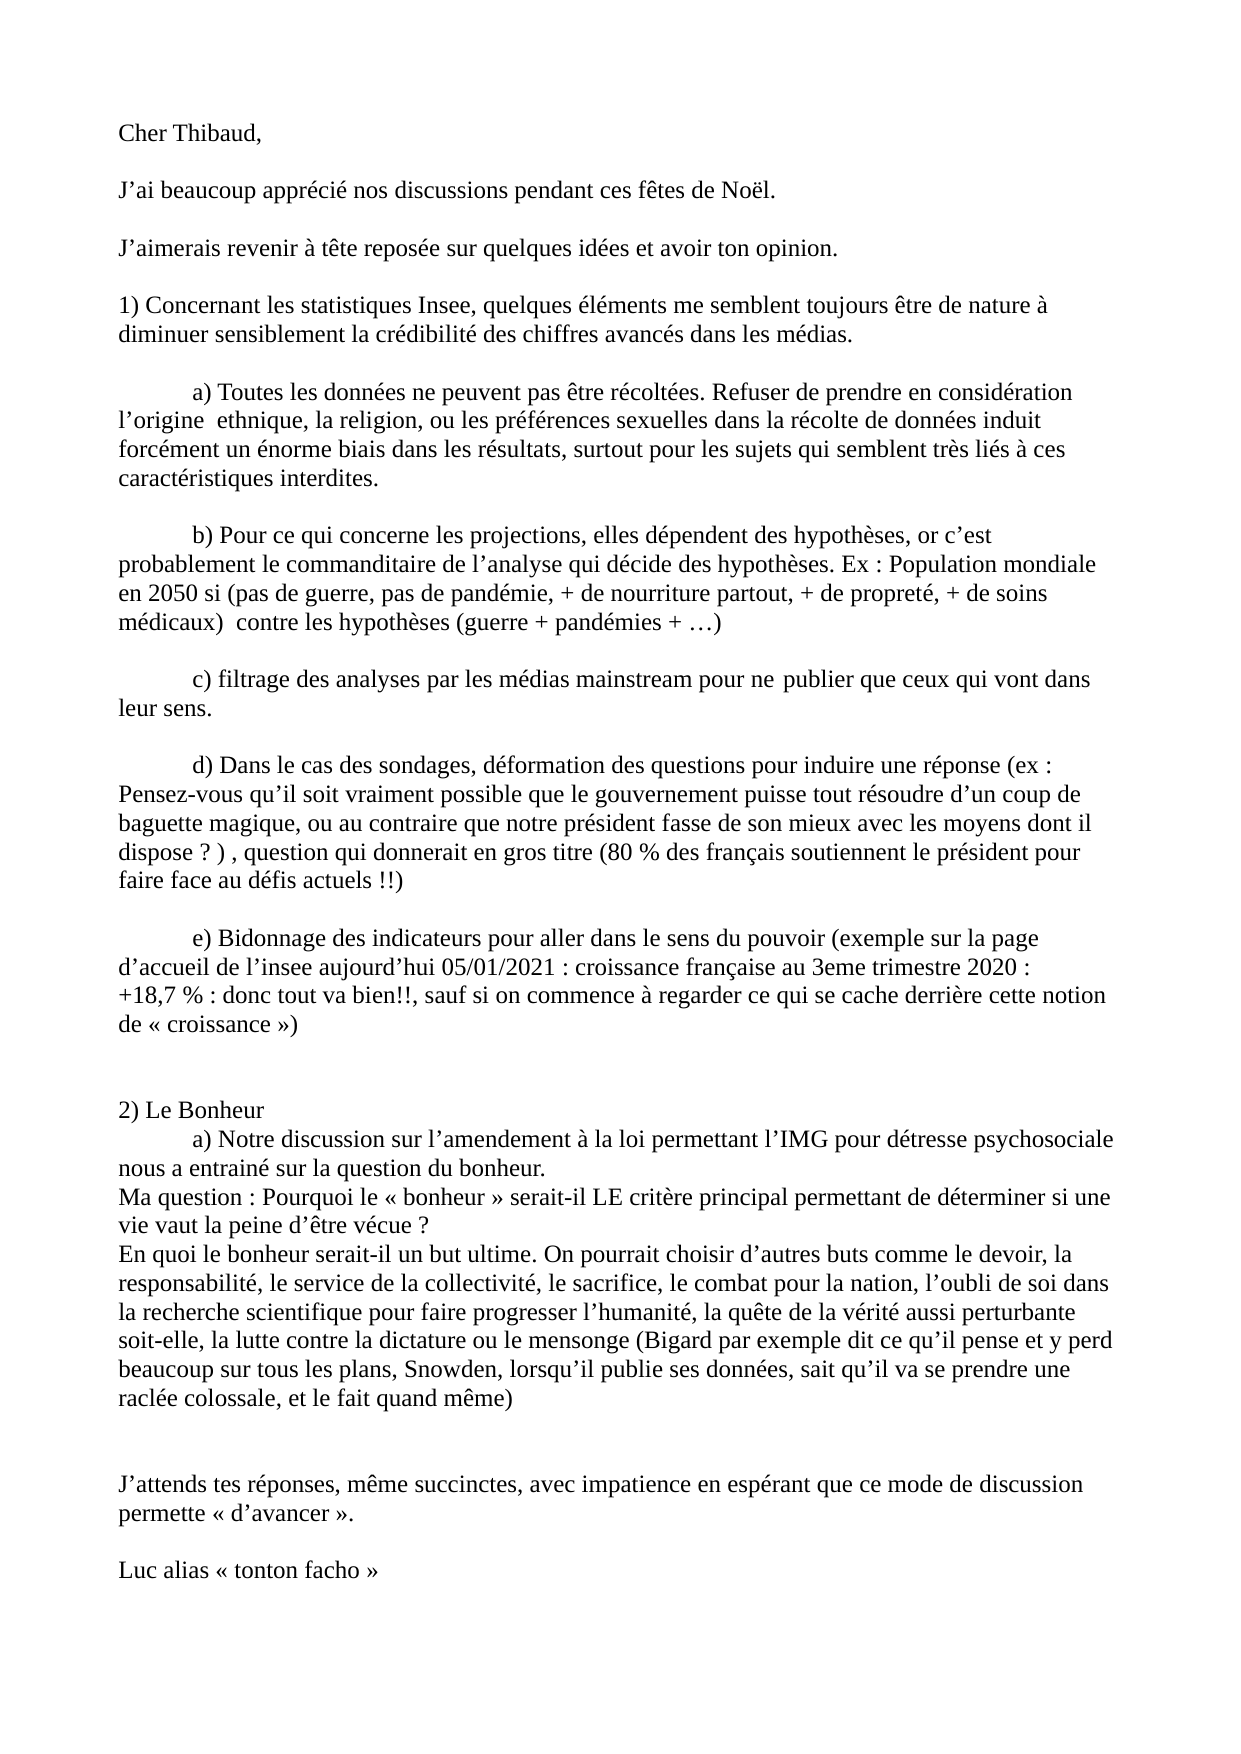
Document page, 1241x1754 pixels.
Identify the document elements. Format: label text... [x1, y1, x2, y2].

text a) Notre discussion sur l’amendement à la loi permettant l’IMG pour détresse psychosociale nous a entrainé sur la question du bonheur. [118, 1124, 1122, 1182]
text d) Dans le cas des sondages, déformation des questions pour induire une réponse (ex : Pensez-vous qu’il soit vraiment possible que le gouvernement puisse tout résoudre d’un coup de baguette magique, ou au contraire que notre président fasse de son mieux avec les moyens dont il dispose ? ) , question qui donnerait en gros titre (80 % des français soutiennent le président pour faire face au défis actuels !!) [118, 751, 1122, 894]
text En quoi le bonheur serait-il un but ultime. On pourrait choisir d’autres buts comme le devoir, la responsabilité, le service de la collectivité, le sacrifice, le combat pour la nation, l’oubli de soi dans la recherche scientifique pour faire progresser l’humanité, la quête de la vérité aussi perturbante soit-elle, la lutte contre la dictature ou le mensonge (Bigard par exemple dit ce qu’il pense et y perd beaucoup sur tous les plans, Snowden, lorsqu’il publie ses données, sait qu’il va se prendre une raclée colossale, et le fait quand même) [118, 1239, 1122, 1412]
text J’attends tes réponses, même succinctes, avec impatience en espérant que ce mode de discussion permette « d’avancer ». [118, 1469, 1122, 1527]
text b) Pour ce qui concerne les projections, elles dépendent des hypothèses, or c’est probablement le commanditaire de l’analyse qui décide des hypothèses. Ex : Population mondiale en 2050 si (pas de guerre, pas de pandémie, + de nourriture partout, + de propreté, + de soins médicaux) contre les hypothèses (guerre + pandémies + …) [118, 521, 1122, 636]
text e) Bidonnage des indicateurs pour aller dans le sens du pouvoir (exemple sur la page d’accueil de l’insee aujourd’hui 05/01/2021 : croissance française au 3eme trimestre 2020 : +18,7 % : donc tout va bien!!, sauf si on commence à regarder ce qui se cache derrière cette notion de « croissance ») [118, 923, 1122, 1038]
text Ma question : Pourquoi le « bonheur » serait-il LE critère principal permettant de déterminer si une vie vaut la peine d’être vécue ? [118, 1182, 1122, 1239]
text Cher Thibaud, [118, 118, 1122, 147]
text 1) Concernant les statistiques Insee, quelques éléments me semblent toujours être de nature à diminuer sensiblement la crédibilité des chiffres avancés dans les médias. [118, 291, 1122, 348]
text c) filtrage des analyses par les médias mainstream pour ne publier que ceux qui vont dans leur sens. [118, 664, 1122, 722]
text J’aimerais revenir à tête reposée sur quelques idées et avoir ton opinion. [118, 233, 1122, 262]
text J’ai beaucoup apprécié nos discussions pendant ces fêtes de Noël. [118, 176, 1122, 204]
text Luc alias « tonton facho » [118, 1556, 1122, 1584]
text 2) Le Bonheur [118, 1096, 1122, 1124]
text a) Toutes les données ne peuvent pas être récoltées. Refuser de prendre en considération l’origine ethnique, la religion, ou les préférences sexuelles dans la récolte de données induit forcément un énorme biais dans les résultats, surtout pour les sujets qui semblent très liés à ces caractéristiques interdites. [118, 377, 1122, 492]
